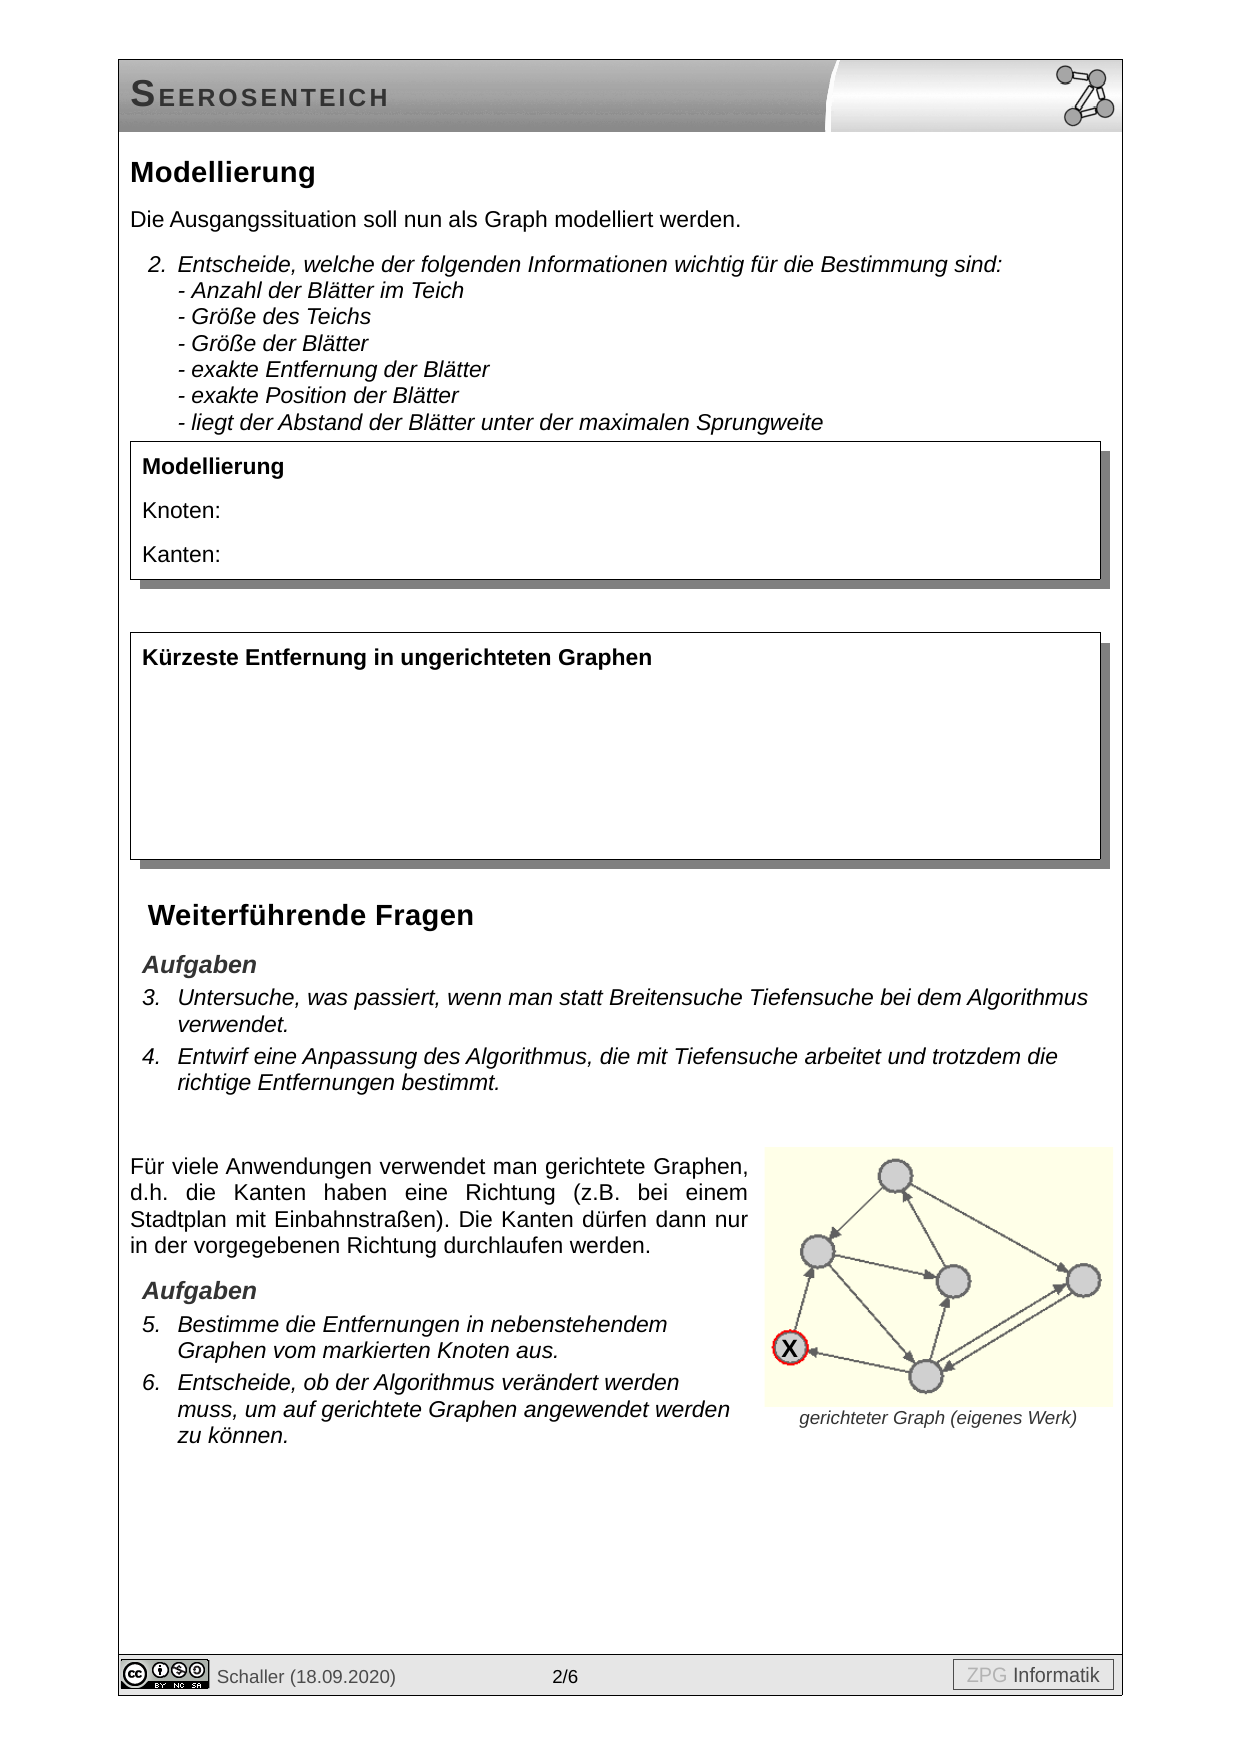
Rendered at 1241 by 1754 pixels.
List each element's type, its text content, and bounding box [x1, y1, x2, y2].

text Aufgaben [142, 950, 1092, 978]
text Die Ausgangssituation soll nun als Graph modelliert werden. [130, 206, 1110, 233]
list Entwirf eine Anpassung des Algorithmus, die mit Tiefensuche arbeitet und trotzdem die richtige Entfernungen bestimmt. [142, 1043, 1122, 1096]
list Entscheide, ob der Algorithmus verändert werden muss, um auf gerichtete Graphen angewendet werden zu können. [142, 1369, 761, 1448]
text Kanten: [131, 529, 1100, 579]
list Entscheide, welche der folgenden Informationen wichtig für die Bestimmung sind: - Anzahl der Blätter im Teich - Größe des Teichs - Größe der Blätter - exakte Entfernung der Blätter - exakte Position der Blätter - liegt der Abstand der Blätter unter der maximalen Sprungweite [148, 251, 1092, 435]
text Kürzeste Entfernung in ungerichteten Graphen [131, 633, 1100, 670]
text gerichteter Graph (eigenes Werk) [767, 1407, 1111, 1428]
list Untersuche, was passiert, wenn man statt Breitensuche Tiefensuche bei dem Algorithmus verwendet. [142, 984, 1122, 1037]
text Aufgaben [142, 1276, 761, 1305]
subtitle Modellierung [130, 155, 1110, 189]
picture [119, 60, 1122, 132]
text Knoten: [131, 485, 1100, 523]
picture [120, 1659, 210, 1689]
subtitle Weiterführende Fragen [142, 898, 1122, 932]
picture [764, 1147, 1114, 1407]
list Bestimme die Entfernungen in nebenstehendem Graphen vom markierten Knoten aus. [142, 1311, 761, 1363]
text Modellierung [131, 442, 1100, 479]
text Für viele Anwendungen verwendet man gerichtete Graphen, d.h. die Kanten haben eine Richtung (z.B. bei einem Stadtplan mit Einbahnstraßen). Die Kanten dürfen dann nur in der vorgegebenen Richtung durchlaufen werden. [130, 1147, 1117, 1450]
